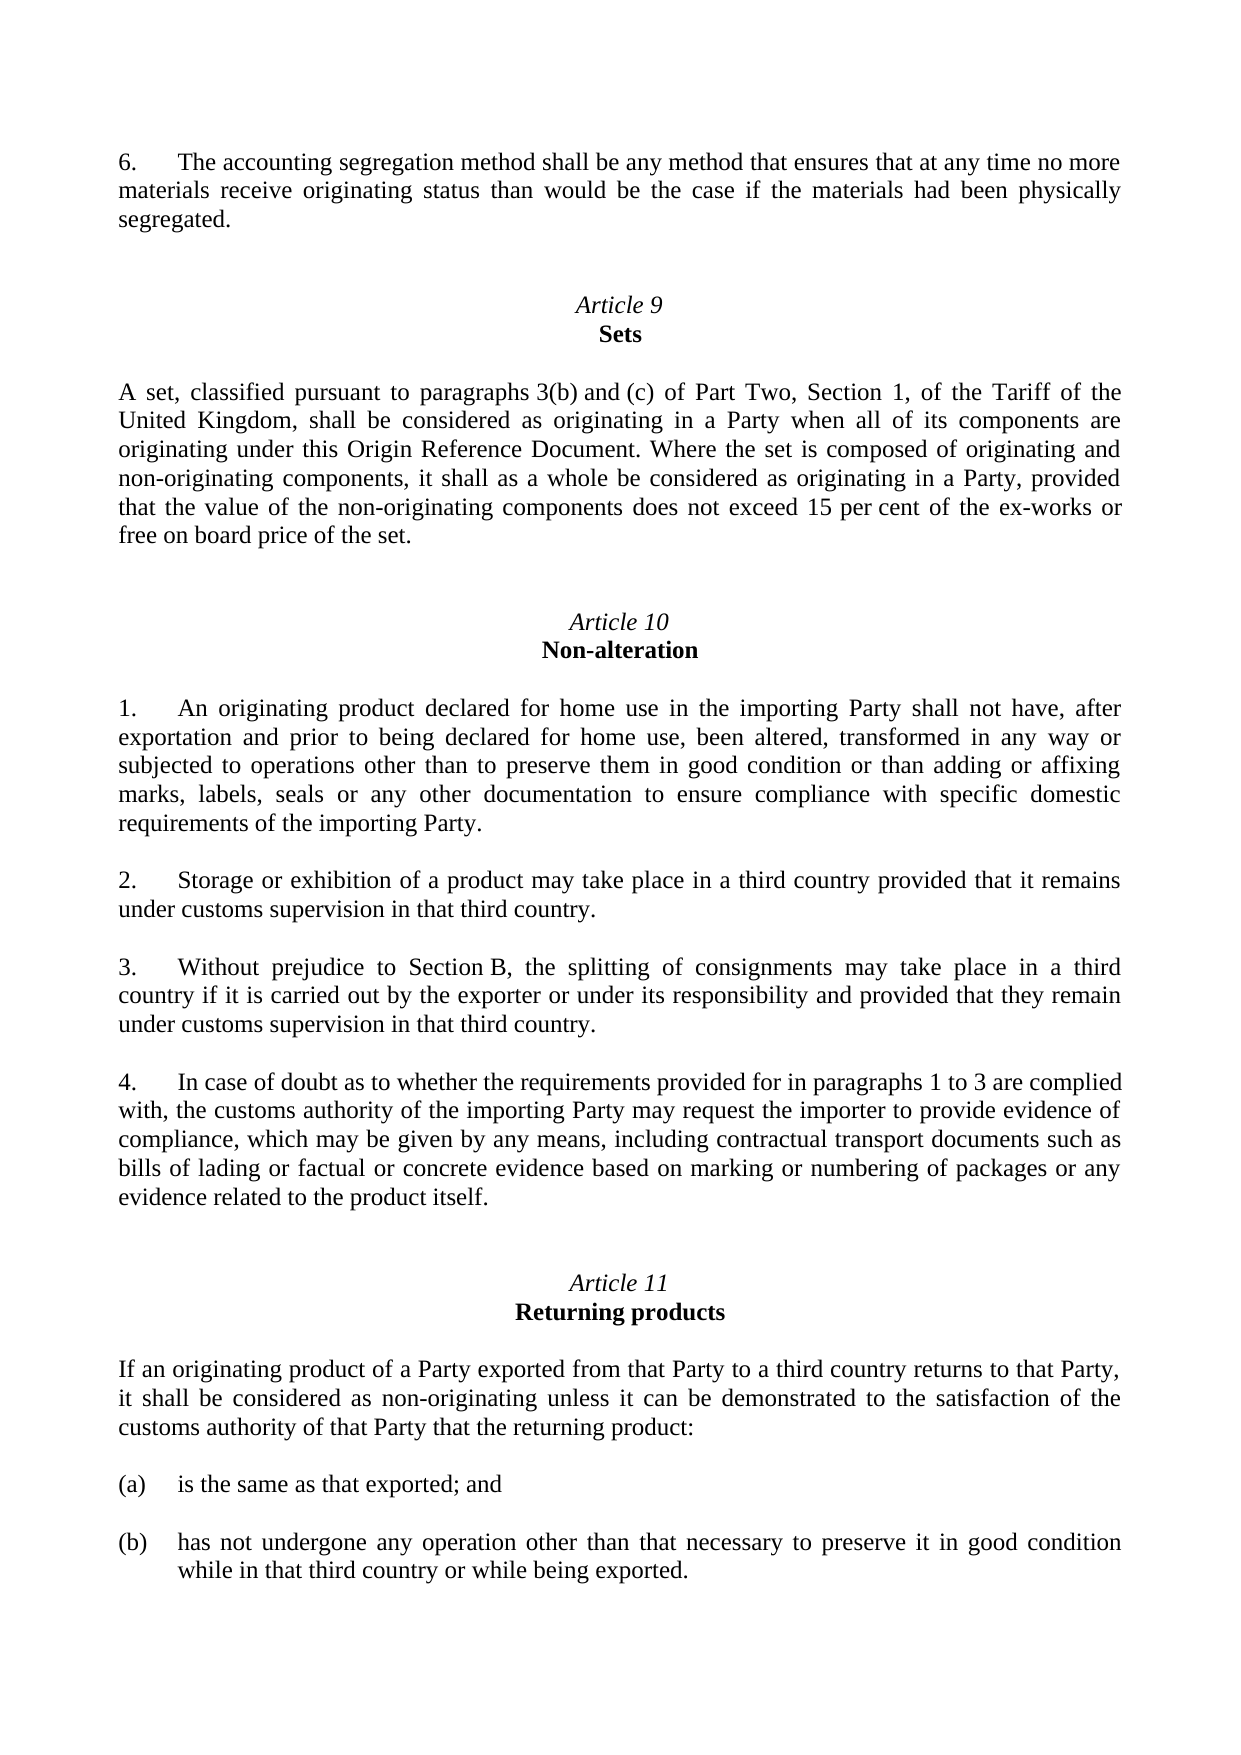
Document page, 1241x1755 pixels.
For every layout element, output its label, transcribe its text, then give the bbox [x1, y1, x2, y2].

text Article 10 [118, 607, 1122, 636]
text (b) has not undergone any operation other than that necessary to preserve it in good condition while in that third country or while being exported. [118, 1527, 1122, 1584]
text A set, classified pursuant to paragraphs 3(b) and (c) of Part Two, Section 1, of the Tariff of the United Kingdom, shall be considered as originating in a Party when all of its components are originating under this Origin Reference Document. Where the set is composed of originating and non-originating components, it shall as a whole be considered as originating in a Party, provided that the value of the non-originating components does not exceed 15 per cent of the ex-works or free on board price of the set. [118, 377, 1122, 549]
text (a) is the same as that exported; and [118, 1469, 1122, 1498]
text 2. Storage or exhibition of a product may take place in a third country provided that it remains under customs supervision in that third country. [118, 866, 1122, 923]
text Returning products [118, 1297, 1122, 1326]
text Article 9 [118, 291, 1122, 319]
text 4. In case of doubt as to whether the requirements provided for in paragraphs 1 to 3 are complied with, the customs authority of the importing Party may request the importer to provide evidence of compliance, which may be given by any means, including contractual transport documents such as bills of lading or factual or concrete evidence based on marking or numbering of packages or any evidence related to the product itself. [118, 1067, 1122, 1211]
text Sets [118, 319, 1122, 348]
text 6. The accounting segregation method shall be any method that ensures that at any time no more materials receive originating status than would be the case if the materials had been physically segregated. [118, 147, 1122, 233]
text Non-alteration [118, 636, 1122, 664]
text 1. An originating product declared for home use in the importing Party shall not have, after exportation and prior to being declared for home use, been altered, transformed in any way or subjected to operations other than to preserve them in good condition or than adding or affixing marks, labels, seals or any other documentation to ensure compliance with specific domestic requirements of the importing Party. [118, 693, 1122, 837]
text If an originating product of a Party exported from that Party to a third country returns to that Party, it shall be considered as non-originating unless it can be demonstrated to the satisfaction of the customs authority of that Party that the returning product: [118, 1354, 1122, 1441]
text 3. Without prejudice to Section B, the splitting of consignments may take place in a third country if it is carried out by the exporter or under its responsibility and provided that they remain under customs supervision in that third country. [118, 952, 1122, 1038]
text Article 11 [118, 1268, 1122, 1297]
